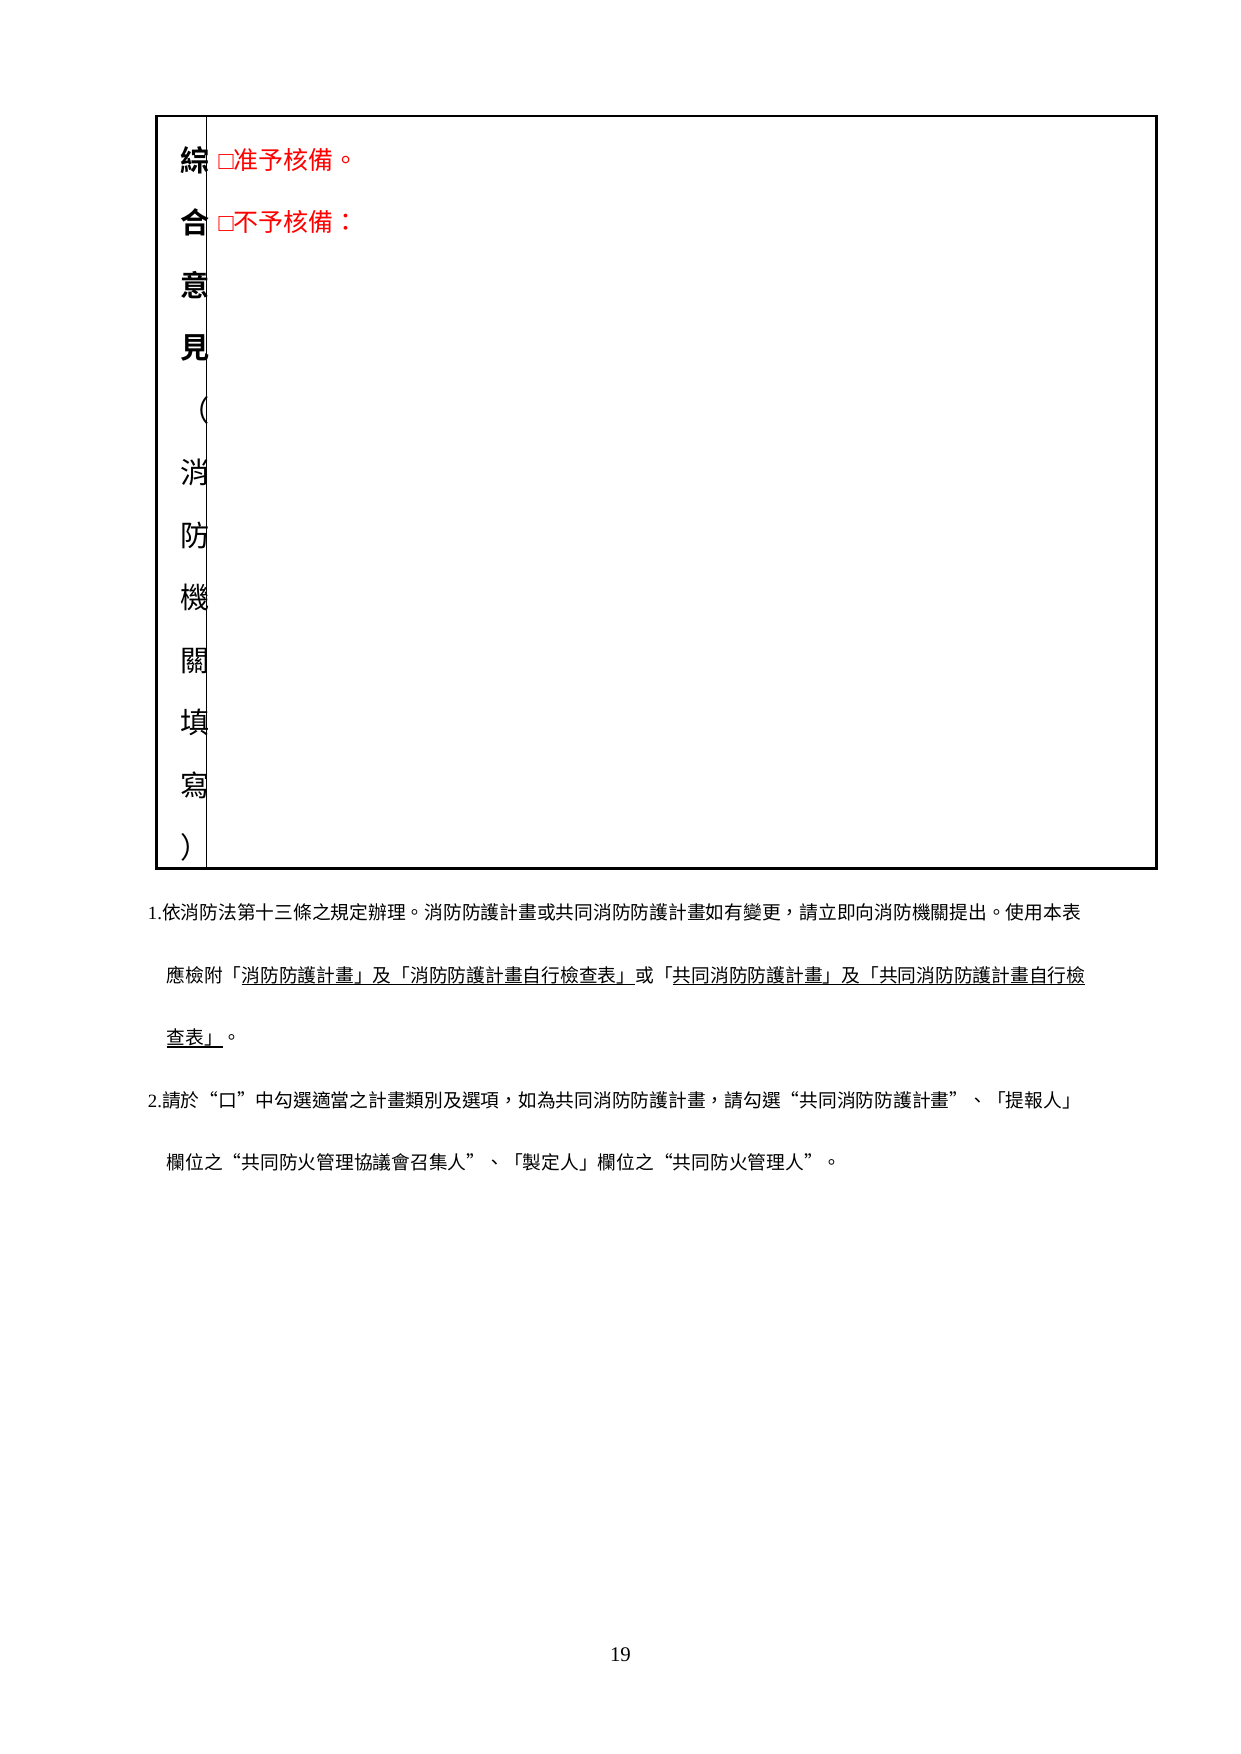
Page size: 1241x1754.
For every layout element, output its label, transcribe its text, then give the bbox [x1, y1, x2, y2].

text 2.請於“口”中勾選適當之計畫類別及選項，如為共同消防防護計畫，請勾選“共同消防防護計畫”、「提報人」欄位之“共同防火管理協議會召集人”、「製定人」欄位之“共同防火管理人”。 [148, 1057, 1092, 1182]
table_cell □准予核備。 □不予核備： [207, 117, 1155, 867]
text 1.依消防法第十三條之規定辦理。消防防護計畫或共同消防防護計畫如有變更，請立即向消防機關提出。使用本表應檢附「消防防護計畫」及「消防防護計畫自行檢查表」或「共同消防防護計畫」及「共同消防防護計畫自行檢查表」。 [148, 870, 1092, 1057]
table_cell 綜合意見（消防機關填寫） [158, 117, 206, 867]
